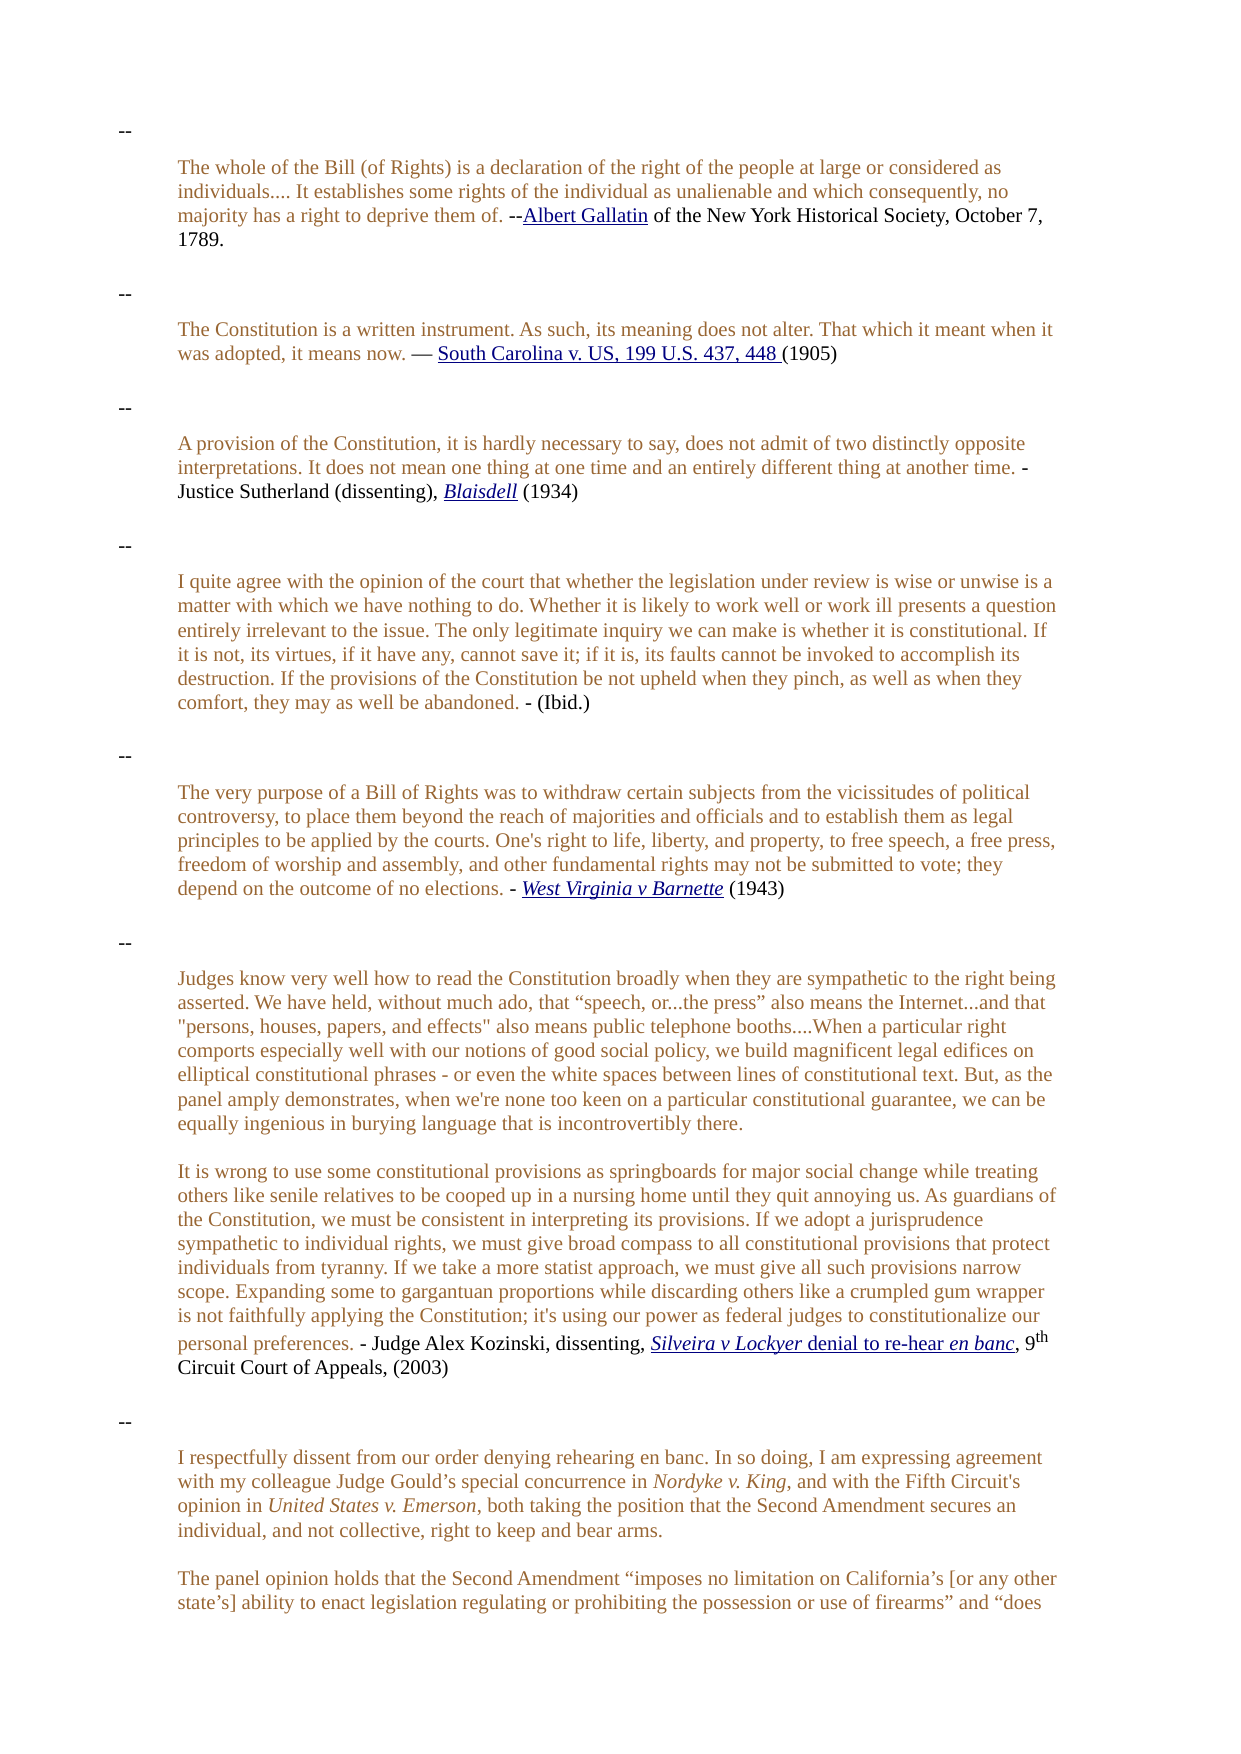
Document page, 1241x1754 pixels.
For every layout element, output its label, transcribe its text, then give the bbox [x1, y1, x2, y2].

text The Constitution is a written instrument. As such, its meaning does not alter. That which it meant when it was adopted, it means now. — South Carolina v. US, 199 U.S. 437, 448 (1905) [177, 317, 1063, 365]
text A provision of the Constitution, it is hardly necessary to say, does not admit of two distinctly opposite interpretations. It does not mean one thing at one time and an entirely different thing at another time. - Justice Sutherland (dissenting), Blaisdell (1934) [177, 431, 1063, 503]
text Judges know very well how to read the Constitution broadly when they are sympathetic to the right being asserted. We have held, without much ado, that “speech, or...the press” also means the Internet...and that "persons, houses, papers, and effects" also means public telephone booths....When a particular right comports especially well with our notions of good social policy, we build magnificent legal edifices on elliptical constitutional phrases - or even the white spaces between lines of constitutional text. But, as the panel amply demonstrates, when we're none too keen on a particular constitutional guarantee, we can be equally ingenious in burying language that is incontrovertibly there. It is wrong to use some constitutional provisions as springboards for major social change while treating others like senile relatives to be cooped up in a nursing home until they quit annoying us. As guardians of the Constitution, we must be consistent in interpreting its provisions. If we adopt a jurisprudence sympathetic to individual rights, we must give broad compass to all constitutional provisions that protect individuals from tyranny. If we take a more statist approach, we must give all such provisions narrow scope. Expanding some to gargantuan proportions while discarding others like a crumpled gum wrapper is not faithfully applying the Constitution; it's using our power as federal judges to constitutionalize our personal preferences. - Judge Alex Kozinski, dissenting, Silveira v Lockyer denial to re-hear en banc, 9th Circuit Court of Appeals, (2003) [177, 966, 1063, 1379]
text -- [118, 743, 1122, 767]
text -- [118, 394, 1122, 419]
text I quite agree with the opinion of the court that whether the legislation under review is wise or unwise is a matter with which we have nothing to do. Whether it is likely to work well or work ill presents a question entirely irrelevant to the issue. The only legitimate inquiry we can make is whether it is constitutional. If it is not, its virtues, if it have any, cannot save it; if it is, its faults cannot be invoked to accomplish its destruction. If the provisions of the Constitution be not upheld when they pinch, as well as when they comfort, they may as well be abandoned. - (Ibid.) [177, 569, 1063, 714]
text -- [118, 929, 1122, 954]
text -- [118, 118, 1122, 142]
text -- [118, 280, 1122, 304]
text -- [118, 533, 1122, 557]
text The whole of the Bill (of Rights) is a declaration of the right of the people at large or considered as individuals.... It establishes some rights of the individual as unalienable and which consequently, no majority has a right to deprive them of. --Albert Gallatin of the New York Historical Society, October 7, 1789. [177, 155, 1063, 251]
text -- [118, 1409, 1122, 1433]
text The very purpose of a Bill of Rights was to withdraw certain subjects from the vicissitudes of political controversy, to place them beyond the reach of majorities and officials and to establish them as legal principles to be applied by the courts. One's right to life, liberty, and property, to free speech, a free press, freedom of worship and assembly, and other fundamental rights may not be submitted to vote; they depend on the outcome of no elections. - West Virginia v Barnette (1943) [177, 780, 1063, 900]
text I respectfully dissent from our order denying rehearing en banc. In so doing, I am expressing agreement with my colleague Judge Gould’s special concurrence in Nordyke v. King, and with the Fifth Circuit's opinion in United States v. Emerson, both taking the position that the Second Amendment secures an individual, and not collective, right to keep and bear arms. The panel opinion holds that the Second Amendment “imposes no limitation on California’s [or any other state’s] ability to enact legislation regulating or prohibiting the possession or use of firearms” and “does [177, 1445, 1063, 1614]
